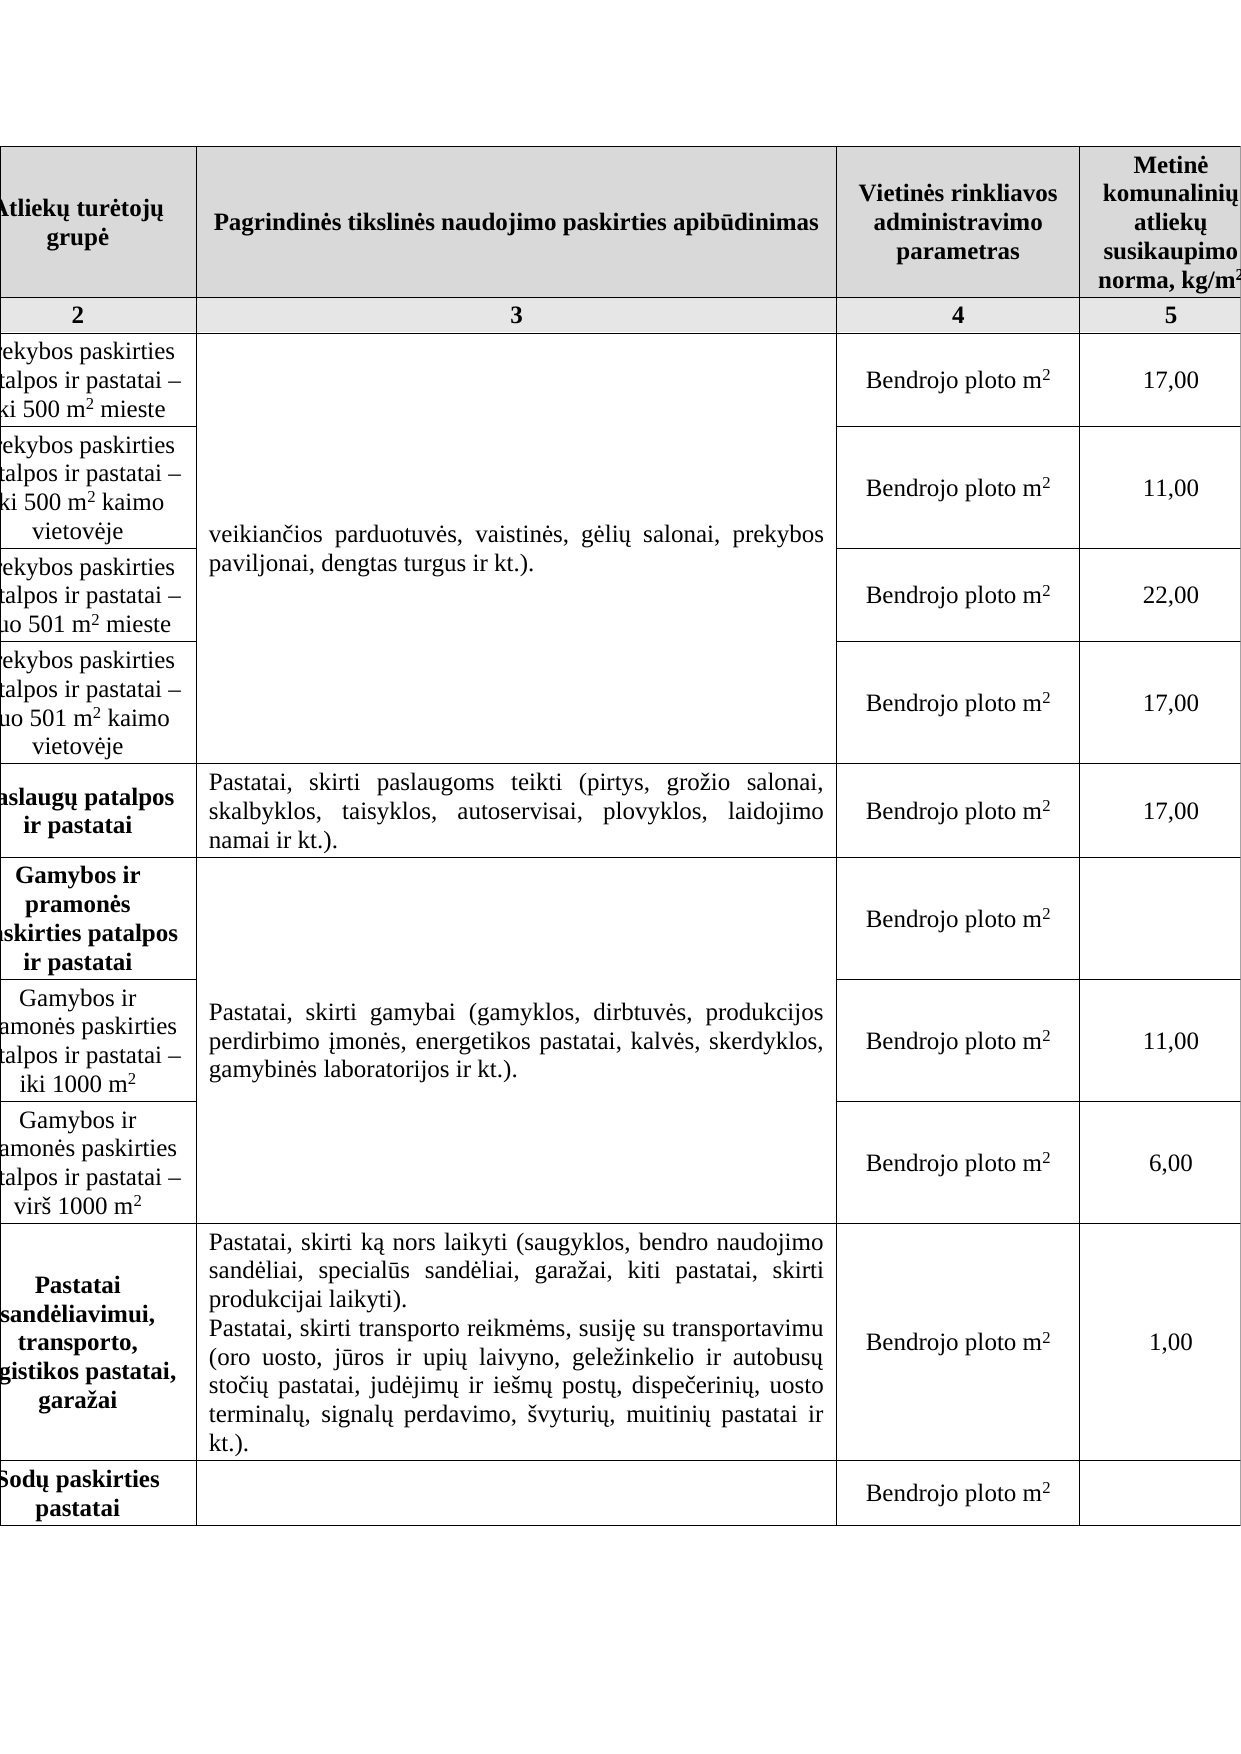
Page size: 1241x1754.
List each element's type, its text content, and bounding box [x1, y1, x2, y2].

table_cell 17,00 [1080, 334, 1240, 426]
table_cell 6,00 [1080, 1102, 1240, 1223]
table_cell Prekybos paskirties patalpos ir pastatai – iki 500 m2 mieste [1, 334, 196, 426]
table_cell Bendrojo ploto m2 [837, 1224, 1079, 1460]
table_cell Gamybos ir pramonės paskirties patalpos ir pastatai – iki 1000 m2 [1, 980, 196, 1101]
table_cell 22,00 [1080, 549, 1240, 641]
table_cell Bendrojo ploto m2 [837, 427, 1079, 548]
table_cell Paslaugų patalpos ir pastatai [1, 764, 196, 857]
table_cell Pastatai, skirti paslaugoms teikti (pirtys, grožio salonai, skalbyklos, taisyklos, autoservisai, plovyklos, laidojimo namai ir kt.). [197, 764, 836, 857]
table_header Atliekų turėtojų grupė [1, 147, 196, 297]
table_cell Bendrojo ploto m2 [837, 858, 1079, 979]
table_cell 2 [1, 298, 196, 332]
table_cell Bendrojo ploto m2 [837, 549, 1079, 641]
table_cell Prekybos paskirties patalpos ir pastatai – iki 500 m2 kaimo vietovėje [1, 427, 196, 548]
table_cell Prekybos paskirties patalpos ir pastatai – nuo 501 m2 mieste [1, 549, 196, 641]
table_cell 11,00 [1080, 980, 1240, 1101]
table_cell Bendrojo ploto m2 [837, 1102, 1079, 1223]
table_cell 1,00 [1080, 1224, 1240, 1460]
table_cell Pastatai sandėliavimui, transporto, logistikos pastatai, garažai [1, 1224, 196, 1460]
table_cell Bendrojo ploto m2 [837, 1461, 1079, 1524]
table_cell Bendrojo ploto m2 [837, 980, 1079, 1101]
table_cell [1080, 1461, 1240, 1524]
table_cell Bendrojo ploto m2 [837, 764, 1079, 857]
table_header Pagrindinės tikslinės naudojimo paskirties apibūdinimas [197, 147, 836, 297]
table_header Vietinės rinkliavos administravimo parametras [837, 147, 1079, 297]
table_cell 17,00 [1080, 764, 1240, 857]
table_cell Bendrojo ploto m2 [837, 642, 1079, 763]
table_cell 5 [1080, 298, 1240, 332]
table_cell Bendrojo ploto m2 [837, 334, 1079, 426]
table_cell Pastatai, skirti gamybai (gamyklos, dirbtuvės, produkcijos perdirbimo įmonės, energetikos pastatai, kalvės, skerdyklos, gamybinės laboratorijos ir kt.). [197, 858, 836, 1223]
table_cell veikiančios parduotuvės, vaistinės, gėlių salonai, prekybos paviljonai, dengtas turgus ir kt.). [197, 334, 836, 763]
table_cell Prekybos paskirties patalpos ir pastatai – nuo 501 m2 kaimo vietovėje [1, 642, 196, 763]
table_header Metinė komunalinių atliekų susikaupimo norma, kg/m2 [1080, 147, 1240, 297]
table_cell Gamybos ir pramonės paskirties patalpos ir pastatai – virš 1000 m2 [1, 1102, 196, 1223]
table_cell 3 [197, 298, 836, 332]
table_cell Sodų paskirties pastatai [1, 1461, 196, 1524]
table_cell Pastatai, skirti ką nors laikyti (saugyklos, bendro naudojimo sandėliai, specialūs sandėliai, garažai, kiti pastatai, skirti produkcijai laikyti). Pastatai, skirti transporto reikmėms, susiję su transportavimu (oro uosto, jūros ir upių laivyno, geležinkelio ir autobusų stočių pastatai, judėjimų ir iešmų postų, dispečerinių, uosto terminalų, signalų perdavimo, švyturių, muitinių pastatai ir kt.). [197, 1224, 836, 1460]
table_cell [197, 1461, 836, 1524]
table_cell 4 [837, 298, 1079, 332]
table_cell 11,00 [1080, 427, 1240, 548]
table_cell [1080, 858, 1240, 979]
table_cell 17,00 [1080, 642, 1240, 763]
table_cell Gamybos ir pramonės paskirties patalpos ir pastatai [1, 858, 196, 979]
